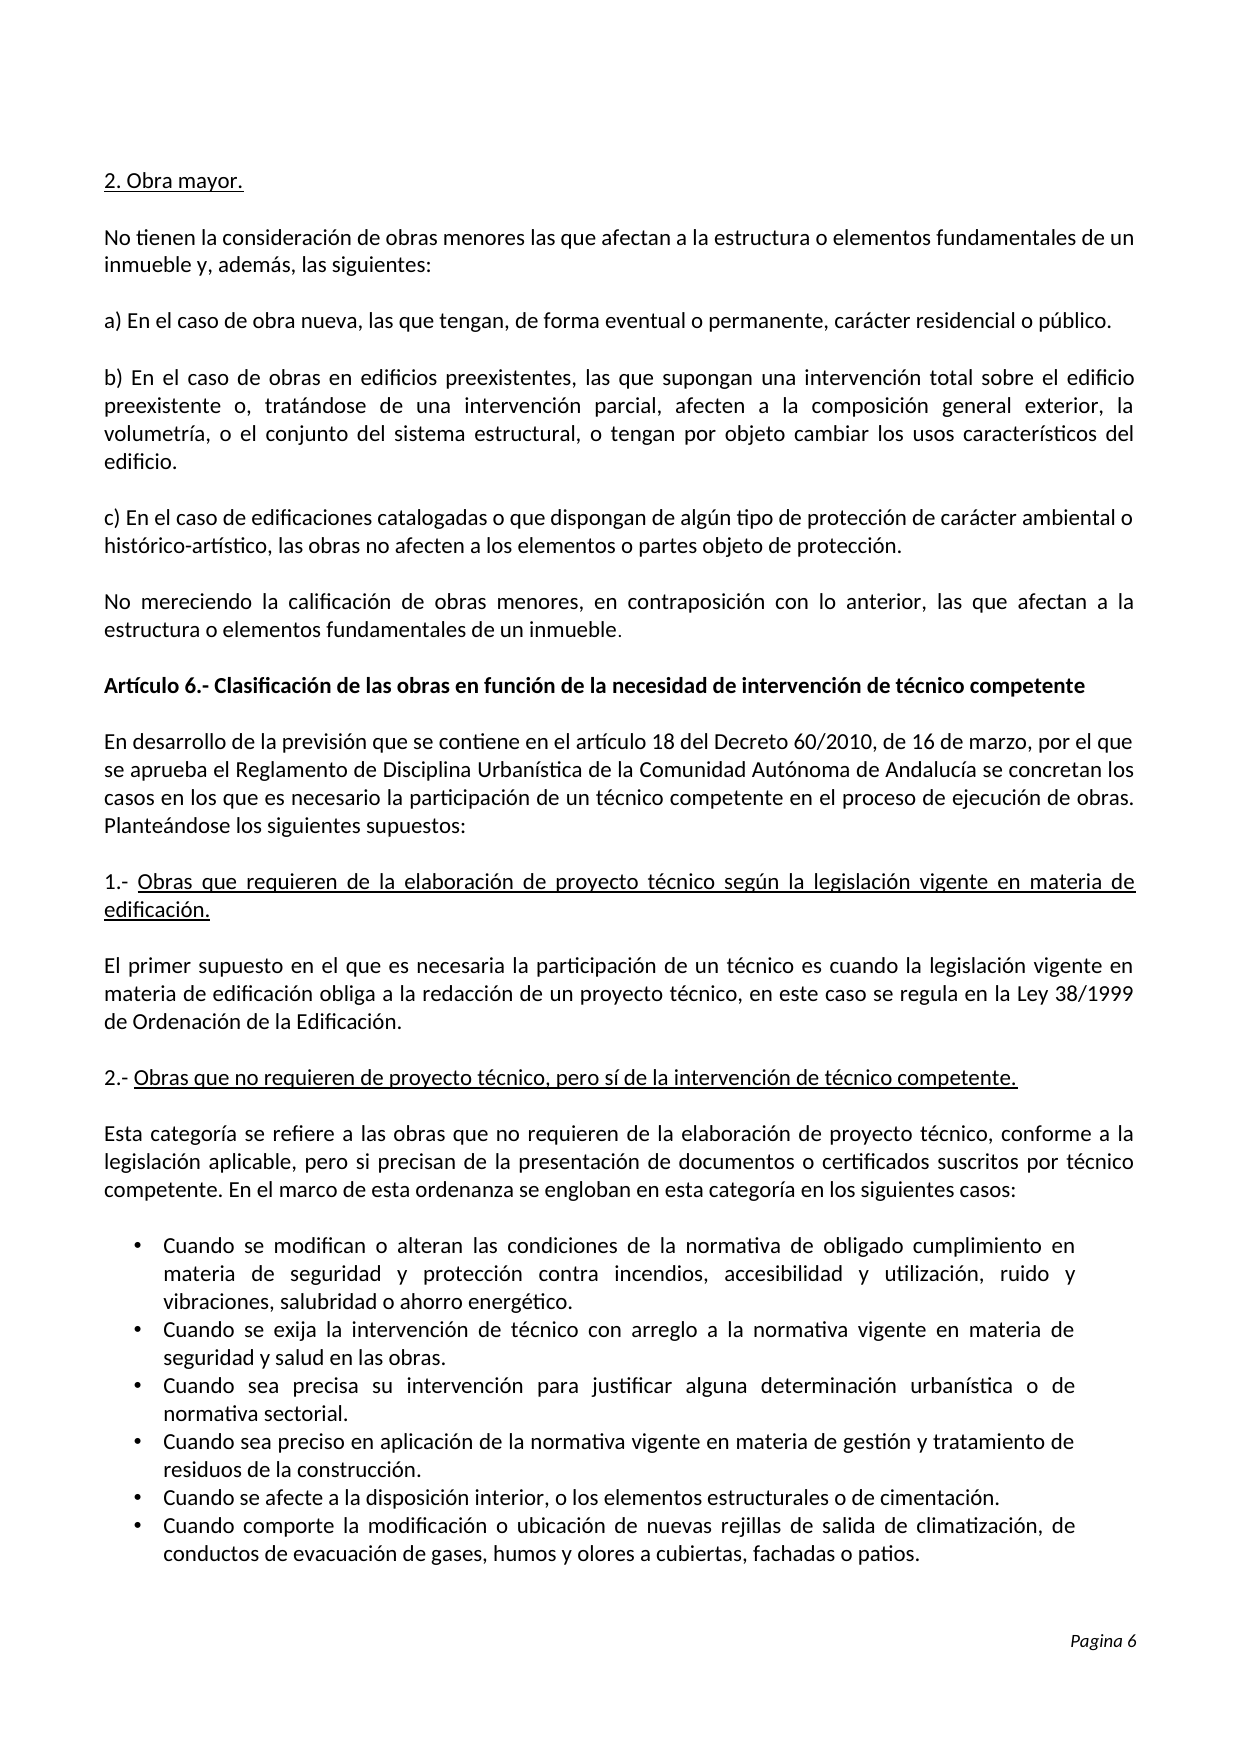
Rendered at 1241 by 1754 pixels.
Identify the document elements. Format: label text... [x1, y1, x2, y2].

list Cuando comporte la modificación o ubicación de nuevas rejillas de salida de climatización, de conductos de evacuación de gases, humos y olores a cubiertas, fachadas o patios. [133, 1512, 1077, 1568]
text Artículo 6.- Clasificación de las obras en función de la necesidad de intervención de técnico competente [104, 671, 1136, 699]
text No tienen la consideración de obras menores las que afectan a la estructura o elementos fundamentales de un inmueble y, además, las siguientes: [104, 223, 1136, 279]
list Cuando sea precisa su intervención para justificar alguna determinación urbanística o de normativa sectorial. [133, 1371, 1077, 1427]
text a) En el caso de obra nueva, las que tengan, de forma eventual o permanente, carácter residencial o público. [104, 307, 1136, 335]
text 2.- Obras que no requieren de proyecto técnico, pero sí de la intervención de técnico competente. [104, 1063, 1136, 1091]
list Cuando se afecte a la disposición interior, o los elementos estructurales o de cimentación. [133, 1483, 1077, 1512]
list Cuando se exija la intervención de técnico con arreglo a la normativa vigente en materia de seguridad y salud en las obras. [133, 1315, 1077, 1371]
text En desarrollo de la previsión que se contiene en el artículo 18 del Decreto 60/2010, de 16 de marzo, por el que se aprueba el Reglamento de Disciplina Urbanística de la Comunidad Autónoma de Andalucía se concretan los casos en los que es necesario la participación de un técnico competente en el proceso de ejecución de obras. Planteándose los siguientes supuestos: [104, 727, 1136, 839]
list Cuando se modifican o alteran las condiciones de la normativa de obligado cumplimiento en materia de seguridad y protección contra incendios, accesibilidad y utilización, ruido y vibraciones, salubridad o ahorro energético. [133, 1231, 1077, 1315]
text El primer supuesto en el que es necesaria la participación de un técnico es cuando la legislación vigente en materia de edificación obliga a la redacción de un proyecto técnico, en este caso se regula en la Ley 38/1999 de Ordenación de la Edificación. [104, 951, 1136, 1035]
text b) En el caso de obras en edificios preexistentes, las que supongan una intervención total sobre el edificio preexistente o, tratándose de una intervención parcial, afecten a la composición general exterior, la volumetría, o el conjunto del sistema estructural, o tengan por objeto cambiar los usos característicos del edificio. [104, 363, 1136, 475]
text 1.- Obras que requieren de la elaboración de proyecto técnico según la legislación vigente en materia de edificación. [104, 867, 1136, 923]
text No mereciendo la calificación de obras menores, en contraposición con lo anterior, las que afectan a la estructura o elementos fundamentales de un inmueble. [104, 587, 1136, 643]
text Esta categoría se refiere a las obras que no requieren de la elaboración de proyecto técnico, conforme a la legislación aplicable, pero si precisan de la presentación de documentos o certificados suscritos por técnico competente. En el marco de esta ordenanza se engloban en esta categoría en los siguientes casos: [104, 1119, 1136, 1203]
list Cuando sea preciso en aplicación de la normativa vigente en materia de gestión y tratamiento de residuos de la construcción. [133, 1427, 1077, 1483]
text 2. Obra mayor. [104, 167, 1136, 194]
text c) En el caso de edificaciones catalogadas o que dispongan de algún tipo de protección de carácter ambiental o histórico-artístico, las obras no afecten a los elementos o partes objeto de protección. [104, 503, 1136, 559]
